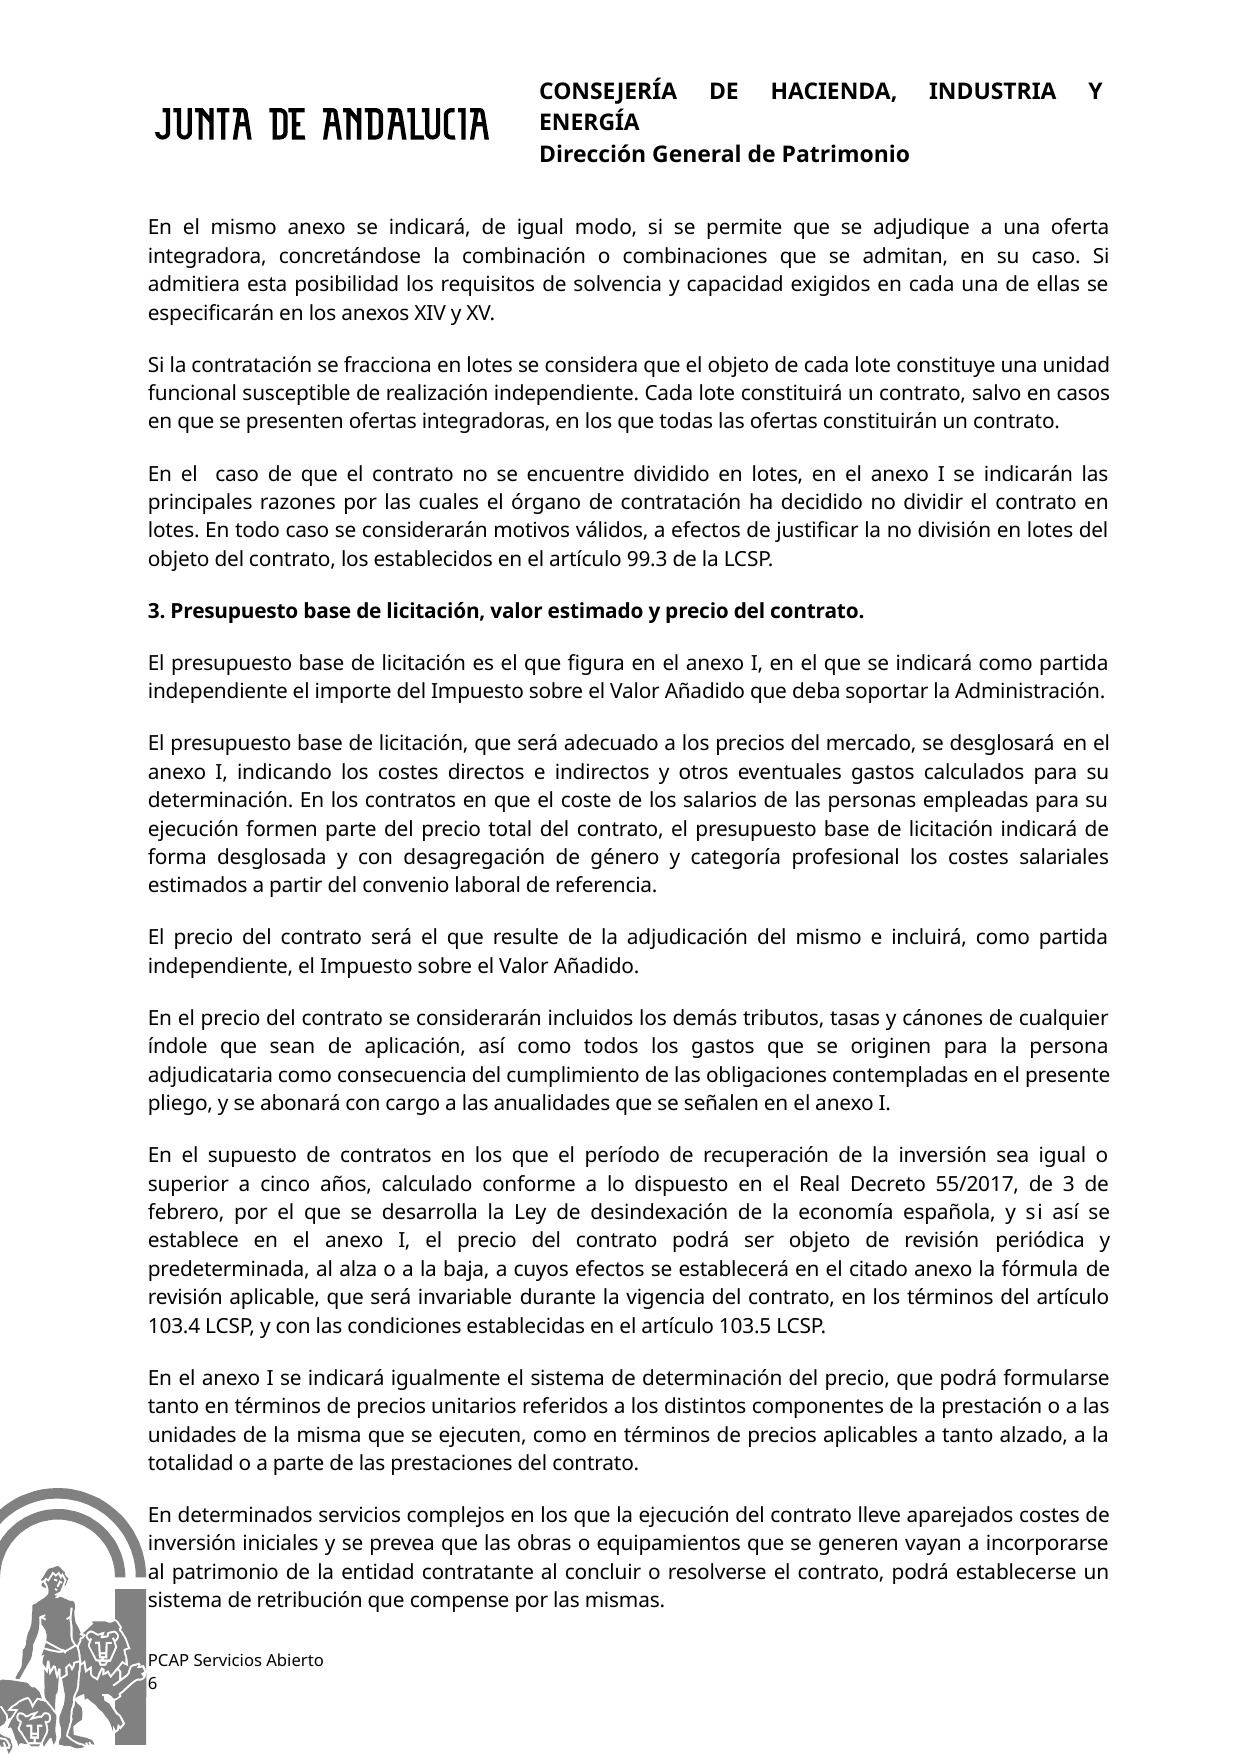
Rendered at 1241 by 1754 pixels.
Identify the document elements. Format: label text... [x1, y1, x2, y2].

text El precio del contrato será el que resulte de la adjudicación del mismo e incluirá, como partida independiente, el Impuesto sobre el Valor Añadido. [148, 922, 1110, 979]
text 3. Presupuesto base de licitación, valor estimado y precio del contrato. [148, 596, 1110, 624]
text En el anexo I se indicará igualmente el sistema de determinación del precio, que podrá formularse tanto en términos de precios unitarios referidos a los distintos componentes de la prestación o a las unidades de la misma que se ejecuten, como en términos de precios aplicables a tanto alzado, a la totalidad o a parte de las prestaciones del contrato. [148, 1363, 1110, 1477]
text En el caso de que el contrato no se encuentre dividido en lotes, en el anexo I se indicarán las principales razones por las cuales el órgano de contratación ha decidido no dividir el contrato en lotes. En todo caso se considerarán motivos válidos, a efectos de justificar la no división en lotes del objeto del contrato, los establecidos en el artículo 99.3 de la LCSP. [148, 459, 1110, 572]
text En el precio del contrato se considerarán incluidos los demás tributos, tasas y cánones de cualquier índole que sean de aplicación, así como todos los gastos que se originen para la persona adjudicataria como consecuencia del cumplimiento de las obligaciones contempladas en el presente pliego, y se abonará con cargo a las anualidades que se señalen en el anexo I. [148, 1003, 1110, 1117]
text En el mismo anexo se indicará, de igual modo, si se permite que se adjudique a una oferta integradora, concretándose la combinación o combinaciones que se admitan, en su caso. Si admitiera esta posibilidad los requisitos de solvencia y capacidad exigidos en cada una de ellas se especificarán en los anexos XIV y XV. [148, 212, 1110, 326]
text El presupuesto base de licitación es el que figura en el anexo I, en el que se indicará como partida independiente el importe del Impuesto sobre el Valor Añadido que deba soportar la Administración. [148, 648, 1110, 705]
text El presupuesto base de licitación, que será adecuado a los precios del mercado, se desglosará en el anexo I, indicando los costes directos e indirectos y otros eventuales gastos calculados para su determinación. En los contratos en que el coste de los salarios de las personas empleadas para su ejecución formen parte del precio total del contrato, el presupuesto base de licitación indicará de forma desglosada y con desagregación de género y categoría profesional los costes salariales estimados a partir del convenio laboral de referencia. [148, 728, 1110, 899]
text Si la contratación se fracciona en lotes se considera que el objeto de cada lote constituye una unidad funcional susceptible de realización independiente. Cada lote constituirá un contrato, salvo en casos en que se presenten ofertas integradoras, en los que todas las ofertas constituirán un contrato. [148, 350, 1110, 435]
text En el supuesto de contratos en los que el período de recuperación de la inversión sea igual o superior a cinco años, calculado conforme a lo dispuesto en el Real Decreto 55/2017, de 3 de febrero, por el que se desarrolla la Ley de desindexación de la economía española, y si así se establece en el anexo I, el precio del contrato podrá ser objeto de revisión periódica y predeterminada, al alza o a la baja, a cuyos efectos se establecerá en el citado anexo la fórmula de revisión aplicable, que será invariable durante la vigencia del contrato, en los términos del artículo 103.4 LCSP, y con las condiciones establecidas en el artículo 103.5 LCSP. [148, 1140, 1110, 1339]
text En determinados servicios complejos en los que la ejecución del contrato lleve aparejados costes de inversión iniciales y se prevea que las obras o equipamientos que se generen vayan a incorporarse al patrimonio de la entidad contratante al concluir o resolverse el contrato, podrá establecerse un sistema de retribución que compense por las mismas. [151, 1500, 1110, 1614]
